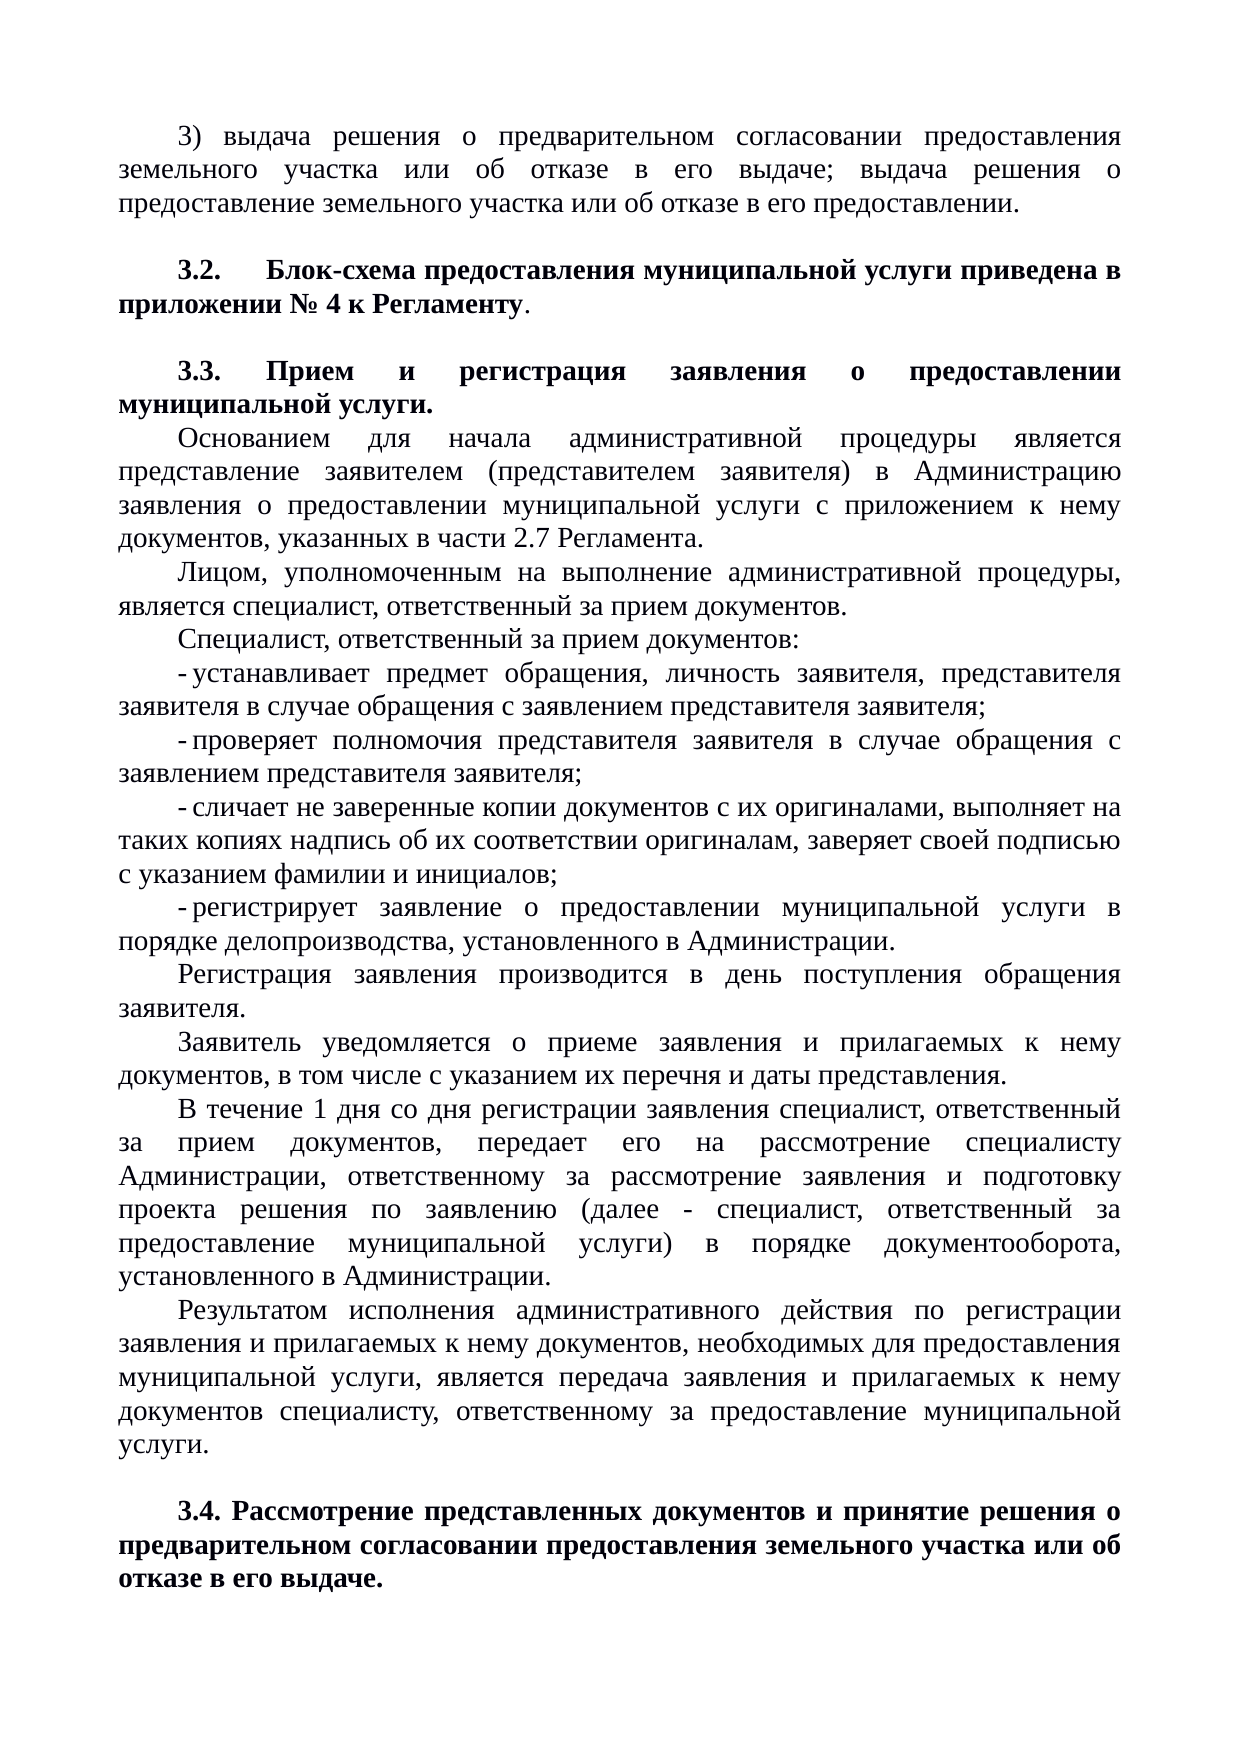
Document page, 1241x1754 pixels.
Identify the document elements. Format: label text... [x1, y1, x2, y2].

text Основанием для начала административной процедуры является представление заявителем (представителем заявителя) в Администрацию заявления о предоставлении муниципальной услуги с приложением к нему документов, указанных в части 2.7 Регламента. [118, 420, 1122, 554]
text - проверяет полномочия представителя заявителя в случае обращения с заявлением представителя заявителя; [118, 722, 1122, 789]
text 3.3. Прием и регистрация заявления о предоставлении муниципальной услуги. [118, 353, 1122, 420]
text Результатом исполнения административного действия по регистрации заявления и прилагаемых к нему документов, необходимых для предоставления муниципальной услуги, является передача заявления и прилагаемых к нему документов специалисту, ответственному за предоставление муниципальной услуги. [118, 1292, 1122, 1460]
text 3.2. Блок-схема предоставления муниципальной услуги приведена в приложении № 4 к Регламенту. [118, 252, 1122, 319]
text 3) выдача решения о предварительном согласовании предоставления земельного участка или об отказе в его выдаче; выдача решения о предоставление земельного участка или об отказе в его предоставлении. [118, 118, 1122, 219]
text В течение 1 дня со дня регистрации заявления специалист, ответственный за прием документов, передает его на рассмотрение специалисту Администрации, ответственному за рассмотрение заявления и подготовку проекта решения по заявлению (далее - специалист, ответственный за предоставление муниципальной услуги) в порядке документооборота, установленного в Администрации. [118, 1091, 1122, 1292]
text 3.4. Рассмотрение представленных документов и принятие решения о предварительном согласовании предоставления земельного участка или об отказе в его выдаче. [118, 1493, 1122, 1594]
text - регистрирует заявление о предоставлении муниципальной услуги в порядке делопроизводства, установленного в Администрации. [118, 889, 1122, 957]
text - устанавливает предмет обращения, личность заявителя, представителя заявителя в случае обращения с заявлением представителя заявителя; [118, 655, 1122, 722]
text Лицом, уполномоченным на выполнение административной процедуры, является специалист, ответственный за прием документов. [118, 554, 1122, 621]
text Заявитель уведомляется о приеме заявления и прилагаемых к нему документов, в том числе с указанием их перечня и даты представления. [118, 1024, 1122, 1091]
text Специалист, ответственный за прием документов: [118, 621, 1122, 655]
text Регистрация заявления производится в день поступления обращения заявителя. [118, 957, 1122, 1024]
text - сличает не заверенные копии документов с их оригиналами, выполняет на таких копиях надпись об их соответствии оригиналам, заверяет своей подписью с указанием фамилии и инициалов; [118, 789, 1122, 889]
